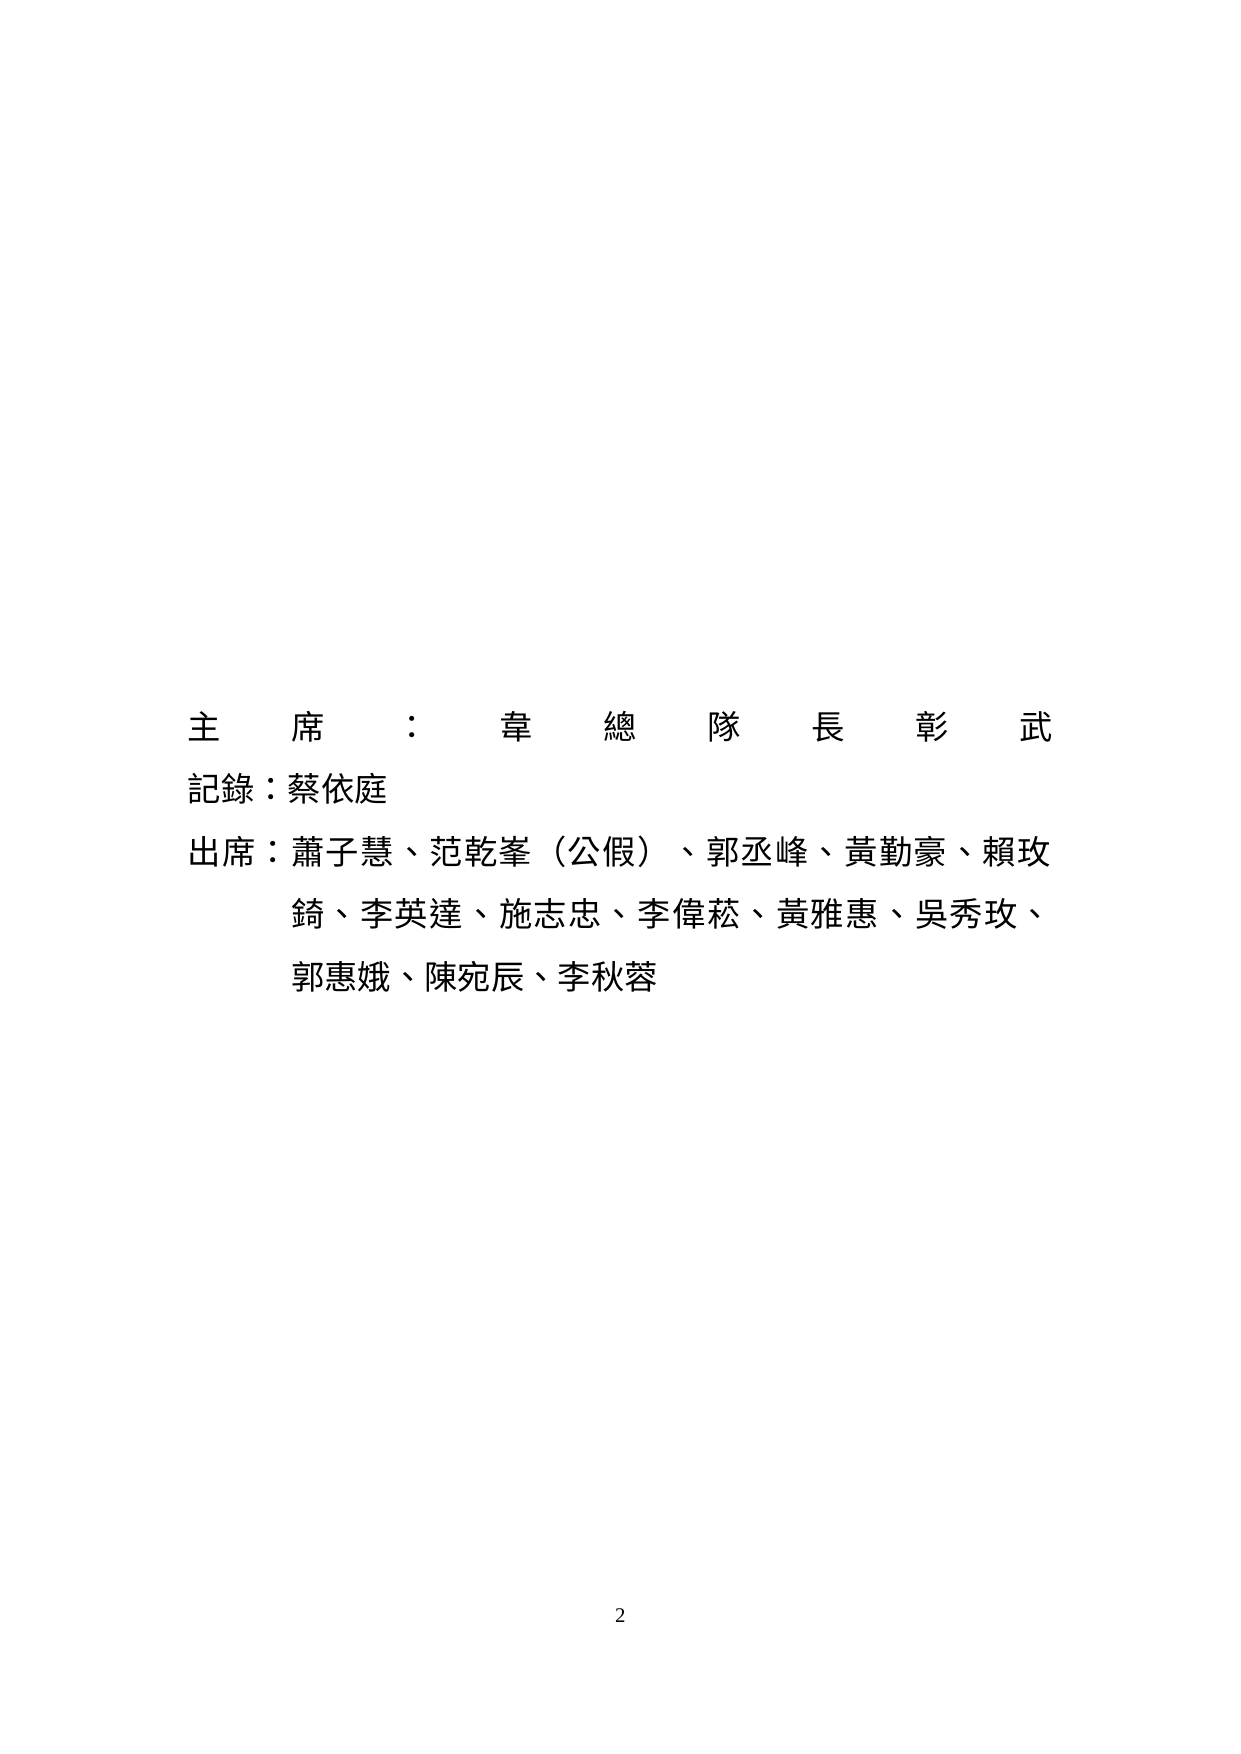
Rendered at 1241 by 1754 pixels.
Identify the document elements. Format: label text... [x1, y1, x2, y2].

text 主席：韋總隊長彰武 記錄：蔡依庭 [187, 689, 1053, 814]
text 出席：蕭子慧、范乾峯（公假）、郭丞峰、黃勤豪、賴玫錡、李英達、施志忠、李偉菘、黃雅惠、吳秀玫、郭惠娥、陳宛辰、李秋蓉 [187, 814, 1053, 1002]
